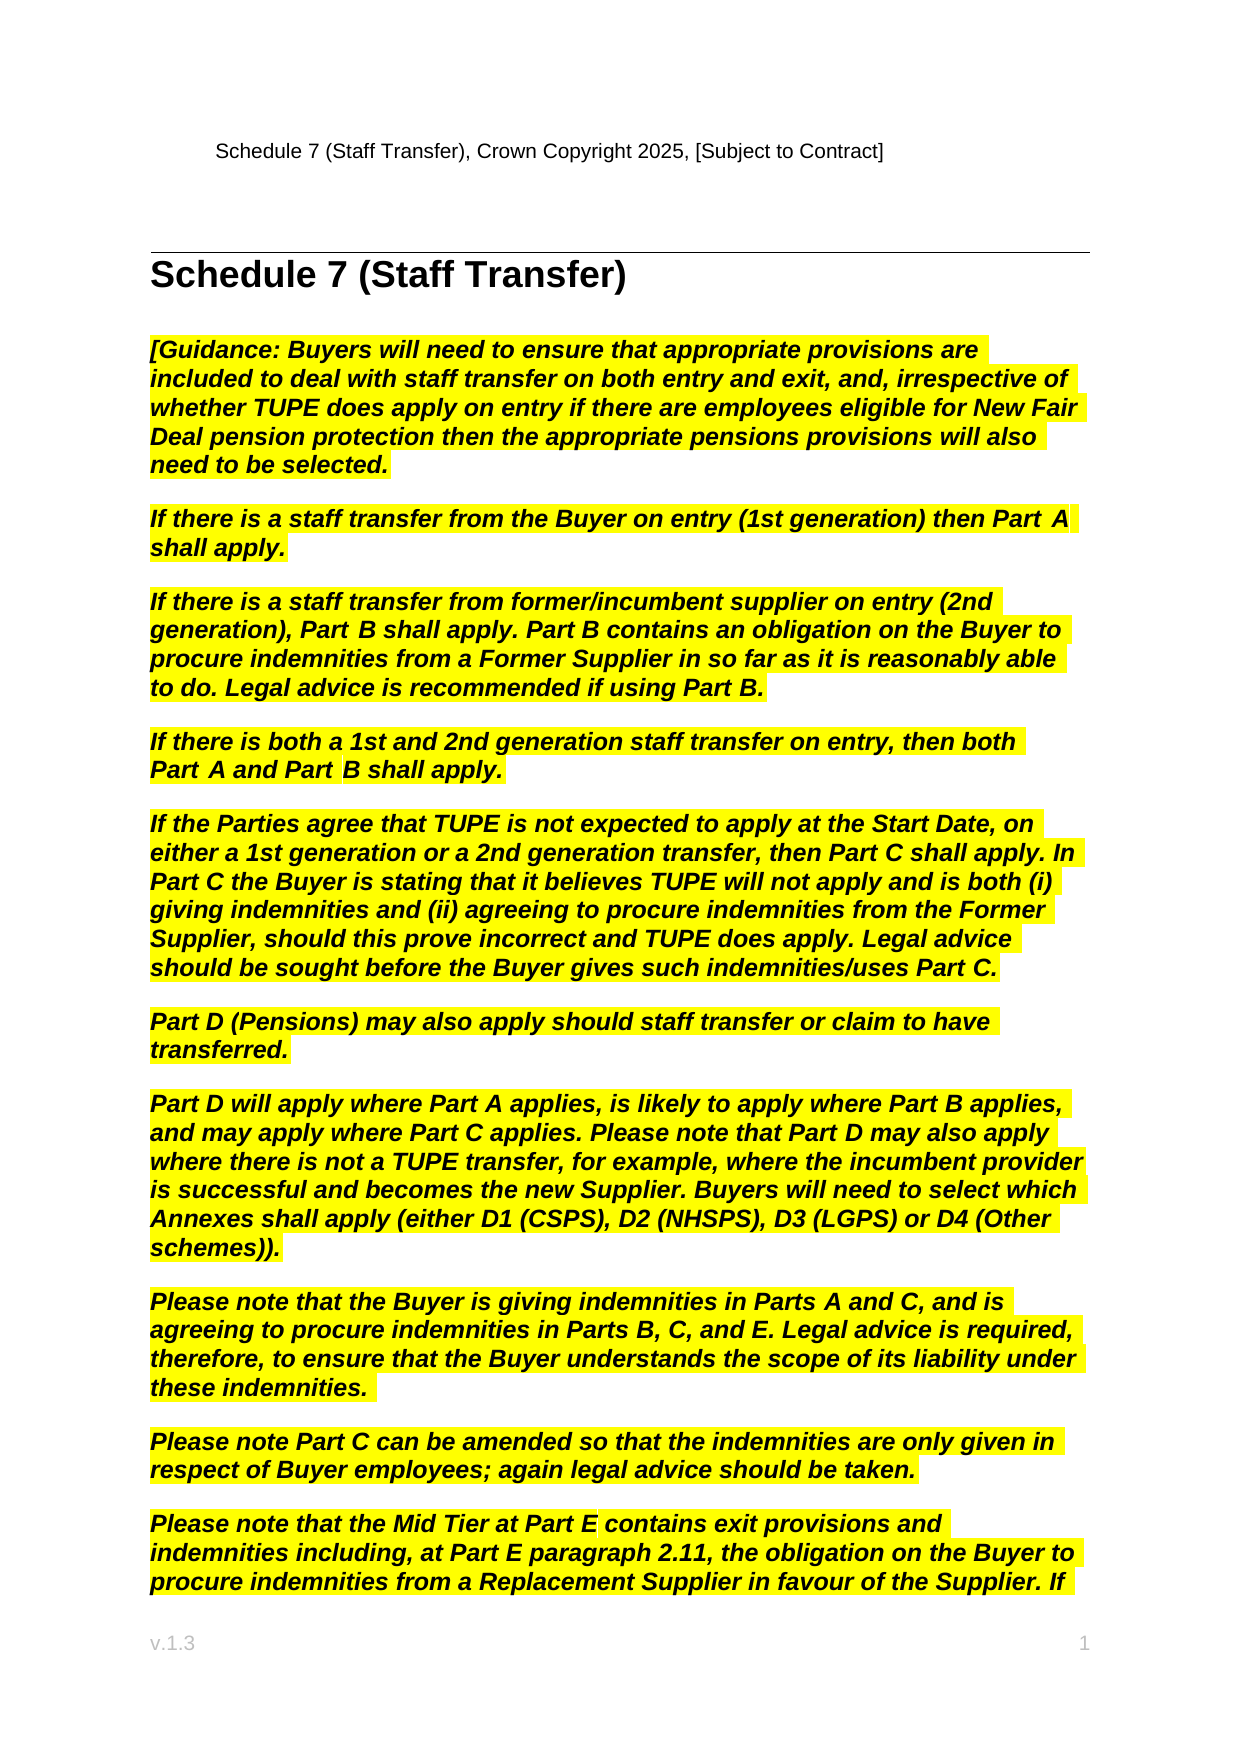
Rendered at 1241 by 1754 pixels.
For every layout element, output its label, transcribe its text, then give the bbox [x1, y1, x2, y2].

text If there is a staff transfer from the Buyer on entry (1st generation) then Part A shall apply. [150, 504, 1090, 562]
text If the Parties agree that TUPE is not expected to apply at the Start Date, on either a 1st generation or a 2nd generation transfer, then Part C shall apply. In Part C the Buyer is stating that it believes TUPE will not apply and is both (i) giving indemnities and (ii) agreeing to procure indemnities from the Former Supplier, should this prove incorrect and TUPE does apply. Legal advice should be sought before the Buyer gives such indemnities/uses Part C. [150, 809, 1090, 982]
text Part D (Pensions) may also apply should staff transfer or claim to have transferred. [150, 1007, 1090, 1064]
text Please note that the Mid Tier at Part E contains exit provisions and indemnities including, at Part E paragraph 2.11, the obligation on the Buyer to procure indemnities from a Replacement Supplier in favour of the Supplier. If [150, 1509, 1090, 1595]
text Please note that the Buyer is giving indemnities in Parts A and C, and is agreeing to procure indemnities in Parts B, C, and E. Legal advice is required, therefore, to ensure that the Buyer understands the scope of its liability under these indemnities. [150, 1287, 1090, 1402]
text If there is both a 1st and 2nd generation staff transfer on entry, then both Part A and Part B shall apply. [150, 727, 1090, 784]
text Schedule 7 (Staff Transfer) [150, 252, 1090, 296]
text If there is a staff transfer from former/incumbent supplier on entry (2nd generation), Part B shall apply. Part B contains an obligation on the Buyer to procure indemnities from a Former Supplier in so far as it is reasonably able to do. Legal advice is recommended if using Part B. [150, 587, 1090, 702]
text Please note Part C can be amended so that the indemnities are only given in respect of Buyer employees; again legal advice should be taken. [150, 1427, 1090, 1484]
text Part D will apply where Part A applies, is likely to apply where Part B applies, and may apply where Part C applies. Please note that Part D may also apply where there is not a TUPE transfer, for example, where the incumbent provider is successful and becomes the new Supplier. Buyers will need to select which Annexes shall apply (either D1 (CSPS), D2 (NHSPS), D3 (LGPS) or D4 (Other schemes)). [150, 1089, 1090, 1262]
text [Guidance: Buyers will need to ensure that appropriate provisions are included to deal with staff transfer on both entry and exit, and, irrespective of whether TUPE does apply on entry if there are employees eligible for New Fair Deal pension protection then the appropriate pensions provisions will also need to be selected. [150, 335, 1090, 479]
